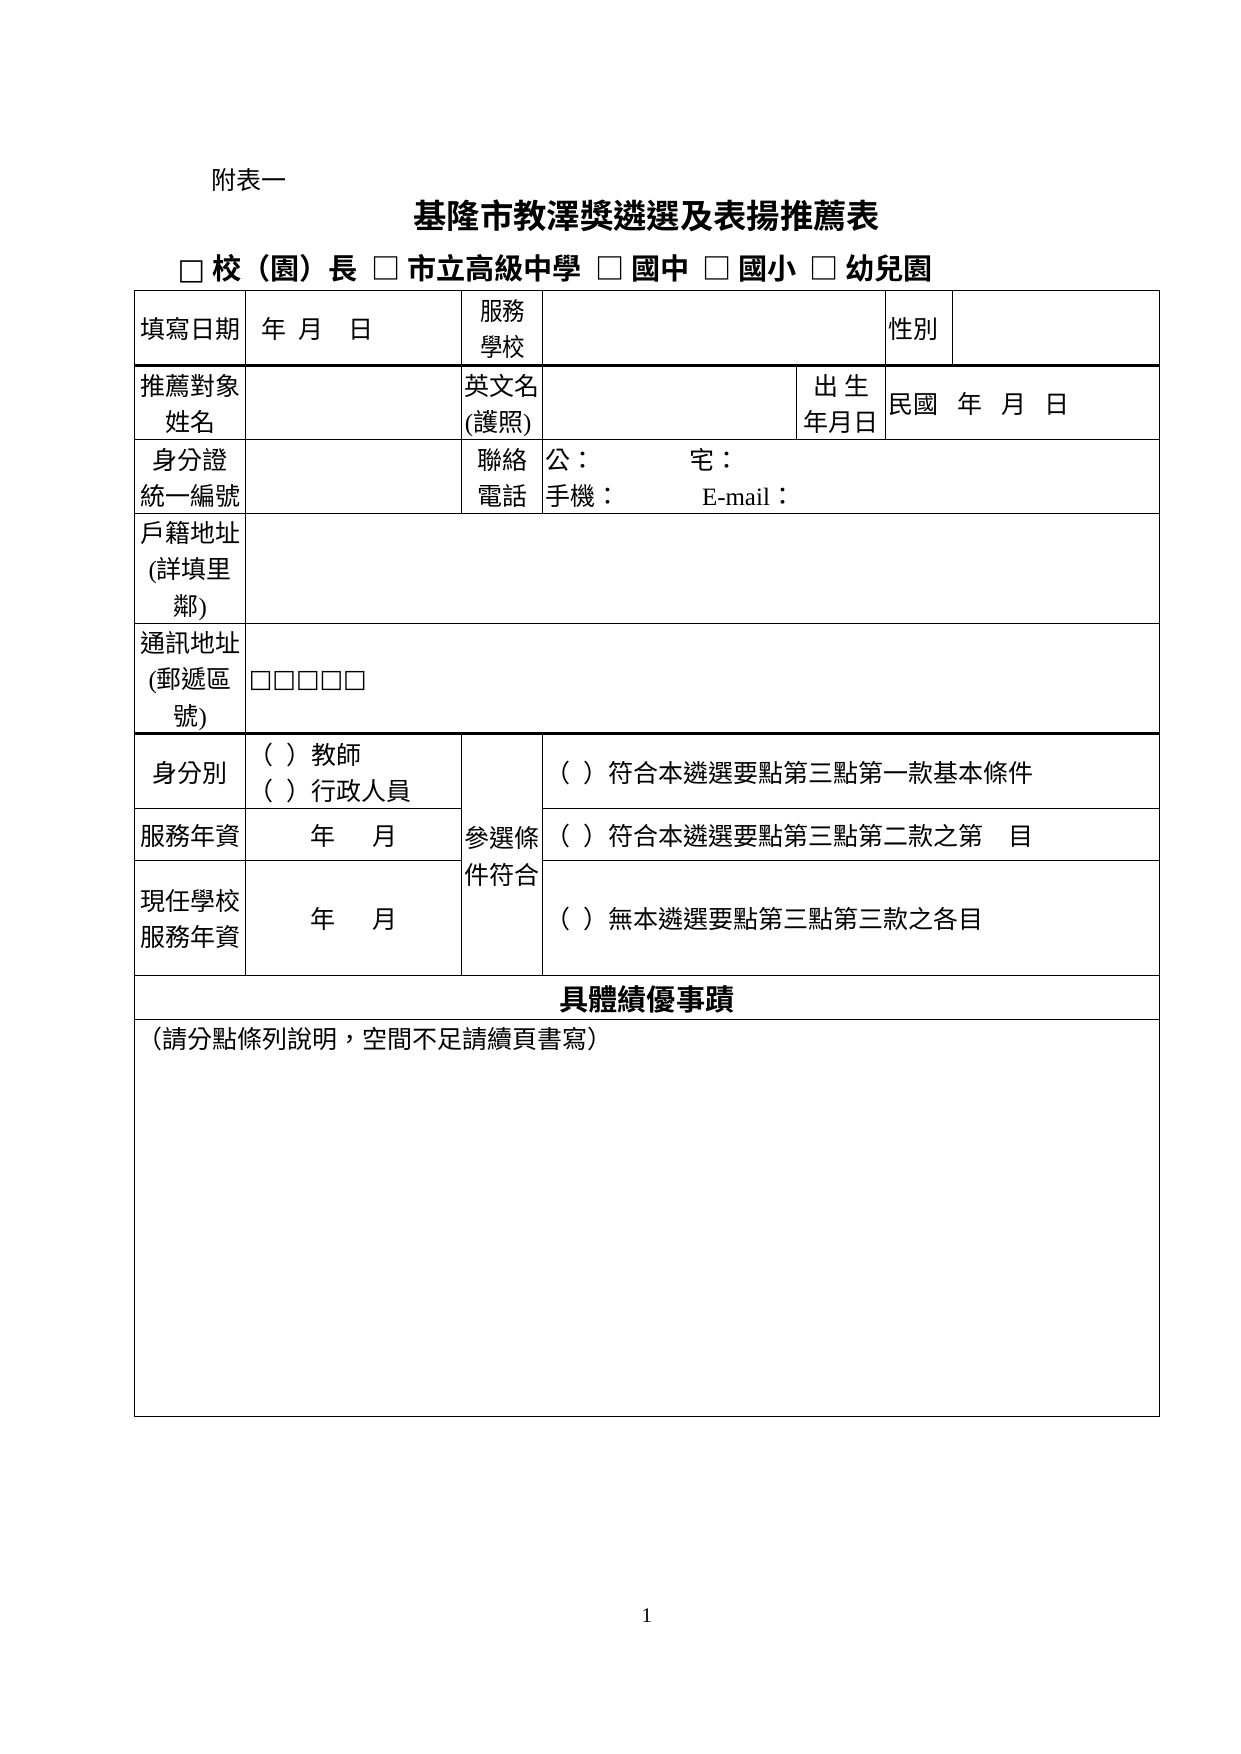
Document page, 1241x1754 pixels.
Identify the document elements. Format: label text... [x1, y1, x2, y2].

table_header 填寫日期 [135, 291, 245, 363]
text 附表一 [211, 160, 293, 196]
table_cell 年 月 [246, 861, 461, 975]
table_cell 出 生 年月日 [797, 367, 885, 439]
text □ 校（園）長 □ 市立高級中學 □ 國中 □ 國小 □ 幼兒園 [177, 238, 1159, 290]
table_cell 聯絡 電話 [462, 440, 542, 513]
table_cell [246, 514, 1159, 622]
table_header 年 月 日 [246, 291, 461, 363]
table_header [543, 291, 885, 363]
table_cell （ ）符合本遴選要點第三點第二款之第 目 [543, 809, 1159, 860]
table_cell 現任學校 服務年資 [135, 861, 245, 975]
table_cell [543, 367, 796, 439]
table_cell 英文名 (護照) [462, 367, 542, 439]
table_cell [246, 367, 461, 439]
table_cell 年 月 [246, 809, 461, 860]
table_cell （ ）符合本遴選要點第三點第一款基本條件 [543, 735, 1159, 808]
table_cell （ ）無本遴選要點第三點第三款之各目 [543, 861, 1159, 975]
table_cell 服務年資 [135, 809, 245, 860]
table_cell （請分點條列說明，空間不足請續頁書寫） [135, 1020, 1159, 1416]
table_cell 參選條件符合 [462, 735, 542, 975]
table_cell 通訊地址 (郵遞區號) [135, 624, 245, 732]
table_cell [246, 440, 461, 513]
table_cell （ ）教師 （ ）行政人員 [246, 735, 461, 808]
table_cell 身分別 [135, 735, 245, 808]
table_header 性別 [886, 291, 952, 363]
table_cell 身分證 統一編號 [135, 440, 245, 513]
table_cell 公： 宅： 手機： E-mail： [543, 440, 1159, 513]
table_cell 具體績優事蹟 [135, 976, 1159, 1018]
text 基隆市教澤獎遴選及表揚推薦表 [177, 152, 1116, 238]
table_header [953, 291, 1159, 363]
table_header 服務 學校 [462, 291, 542, 363]
table_cell 推薦對象 姓名 [135, 367, 245, 439]
table_cell 戶籍地址 (詳填里鄰) [135, 514, 245, 622]
table_cell 民國 年 月 日 [886, 367, 1159, 439]
table_cell □□□□□ [246, 624, 1159, 732]
